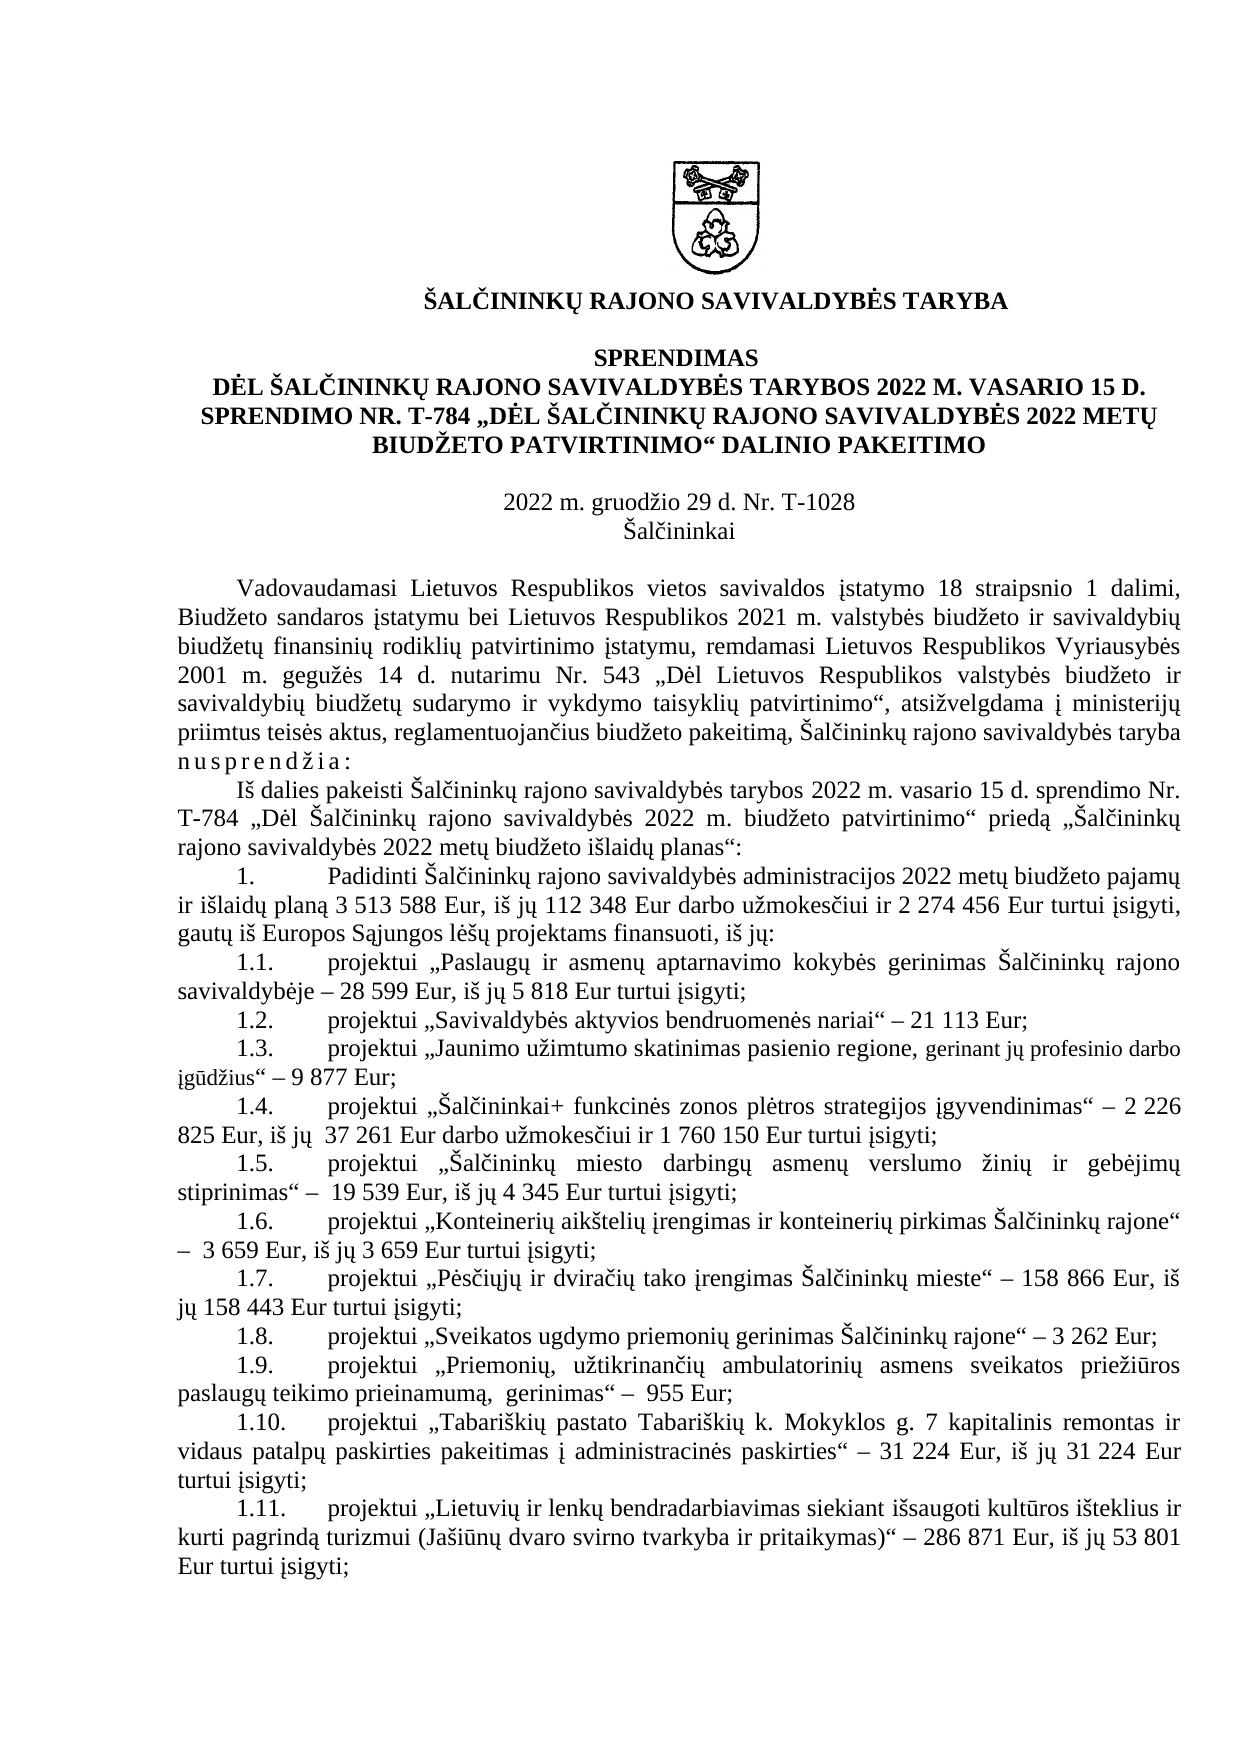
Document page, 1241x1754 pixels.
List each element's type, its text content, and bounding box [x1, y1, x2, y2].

text ŠALČININKŲ RAJONO SAVIVALDYBĖS TARYBA [177, 286, 1181, 315]
text DĖL ŠALČININKŲ RAJONO SAVIVALDYBĖS TARYBOS 2022 M. VASARIO 15 D. SPRENDIMO NR. T-784 „DĖL ŠALČININKŲ RAJONO SAVIVALDYBĖS 2022 METŲ BIUDŽETO PATVIRTINIMO“ DALINIO PAKEITIMO [177, 372, 1181, 458]
text 1.4. projektui „Šalčininkai+ funkcinės zonos plėtros strategijos įgyvendinimas“ – 2 226 825 Eur, iš jų 37 261 Eur darbo užmokesčiui ir 1 760 150 Eur turtui įsigyti; [177, 1091, 1181, 1148]
text 1.10. projektui „Tabariškių pastato Tabariškių k. Mokyklos g. 7 kapitalinis remontas ir vidaus patalpų paskirties pakeitimas į administracinės paskirties“ – 31 224 Eur, iš jų 31 224 Eur turtui įsigyti; [177, 1407, 1181, 1493]
text 1.2. projektui „Savivaldybės aktyvios bendruomenės nariai“ – 21 113 Eur; [177, 1005, 1181, 1033]
text SPRENDIMAS [177, 343, 1181, 372]
text Vadovaudamasi Lietuvos Respublikos vietos savivaldos įstatymo 18 straipsnio 1 dalimi, Biudžeto sandaros įstatymu bei Lietuvos Respublikos 2021 m. valstybės biudžeto ir savivaldybių biudžetų finansinių rodiklių patvirtinimo įstatymu, remdamasi Lietuvos Respublikos Vyriausybės 2001 m. gegužės 14 d. nutarimu Nr. 543 „Dėl Lietuvos Respublikos valstybės biudžeto ir savivaldybių biudžetų sudarymo ir vykdymo taisyklių patvirtinimo“, atsižvelgdama į ministerijų priimtus teisės aktus, reglamentuojančius biudžeto pakeitimą, Šalčininkų rajono savivaldybės taryba nusprendžia: [177, 573, 1181, 775]
text 1.5. projektui „Šalčininkų miesto darbingų asmenų verslumo žinių ir gebėjimų stiprinimas“ – 19 539 Eur, iš jų 4 345 Eur turtui įsigyti; [177, 1148, 1181, 1206]
text 2022 m. gruodžio 29 d. Nr. T-1028 [177, 487, 1181, 516]
text 1.9. projektui „Priemonių, užtikrinančių ambulatorinių asmens sveikatos priežiūros paslaugų teikimo prieinamumą, gerinimas“ – 955 Eur; [177, 1350, 1181, 1407]
text 1.3. projektui „Jaunimo užimtumo skatinimas pasienio regione, gerinant jų profesinio darbo įgūdžius“ – 9 877 Eur; [177, 1033, 1181, 1091]
text 1.11. projektui „Lietuvių ir lenkų bendradarbiavimas siekiant išsaugoti kultūros išteklius ir kurti pagrindą turizmui (Jašiūnų dvaro svirno tvarkyba ir pritaikymas)“ – 286 871 Eur, iš jų 53 801 Eur turtui įsigyti; [177, 1493, 1181, 1580]
text 1.6. projektui „Konteinerių aikštelių įrengimas ir konteinerių pirkimas Šalčininkų rajone“ – 3 659 Eur, iš jų 3 659 Eur turtui įsigyti; [177, 1206, 1181, 1263]
text Šalčininkai [177, 516, 1181, 545]
text 1.1. projektui „Paslaugų ir asmenų aptarnavimo kokybės gerinimas Šalčininkų rajono savivaldybėje – 28 599 Eur, iš jų 5 818 Eur turtui įsigyti; [177, 947, 1181, 1005]
text 1. Padidinti Šalčininkų rajono savivaldybės administracijos 2022 metų biudžeto pajamų ir išlaidų planą 3 513 588 Eur, iš jų 112 348 Eur darbo užmokesčiui ir 2 274 456 Eur turtui įsigyti, gautų iš Europos Sąjungos lėšų projektams finansuoti, iš jų: [177, 861, 1181, 947]
text 1.8. projektui „Sveikatos ugdymo priemonių gerinimas Šalčininkų rajone“ – 3 262 Eur; [177, 1321, 1181, 1350]
text Iš dalies pakeisti Šalčininkų rajono savivaldybės tarybos 2022 m. vasario 15 d. sprendimo Nr. T-784 „Dėl Šalčininkų rajono savivaldybės 2022 m. biudžeto patvirtinimo“ priedą „Šalčininkų rajono savivaldybės 2022 metų biudžeto išlaidų planas“: [177, 775, 1181, 861]
text 1.7. projektui „Pėsčiųjų ir dviračių tako įrengimas Šalčininkų mieste“ – 158 866 Eur, iš jų 158 443 Eur turtui įsigyti; [177, 1263, 1181, 1321]
